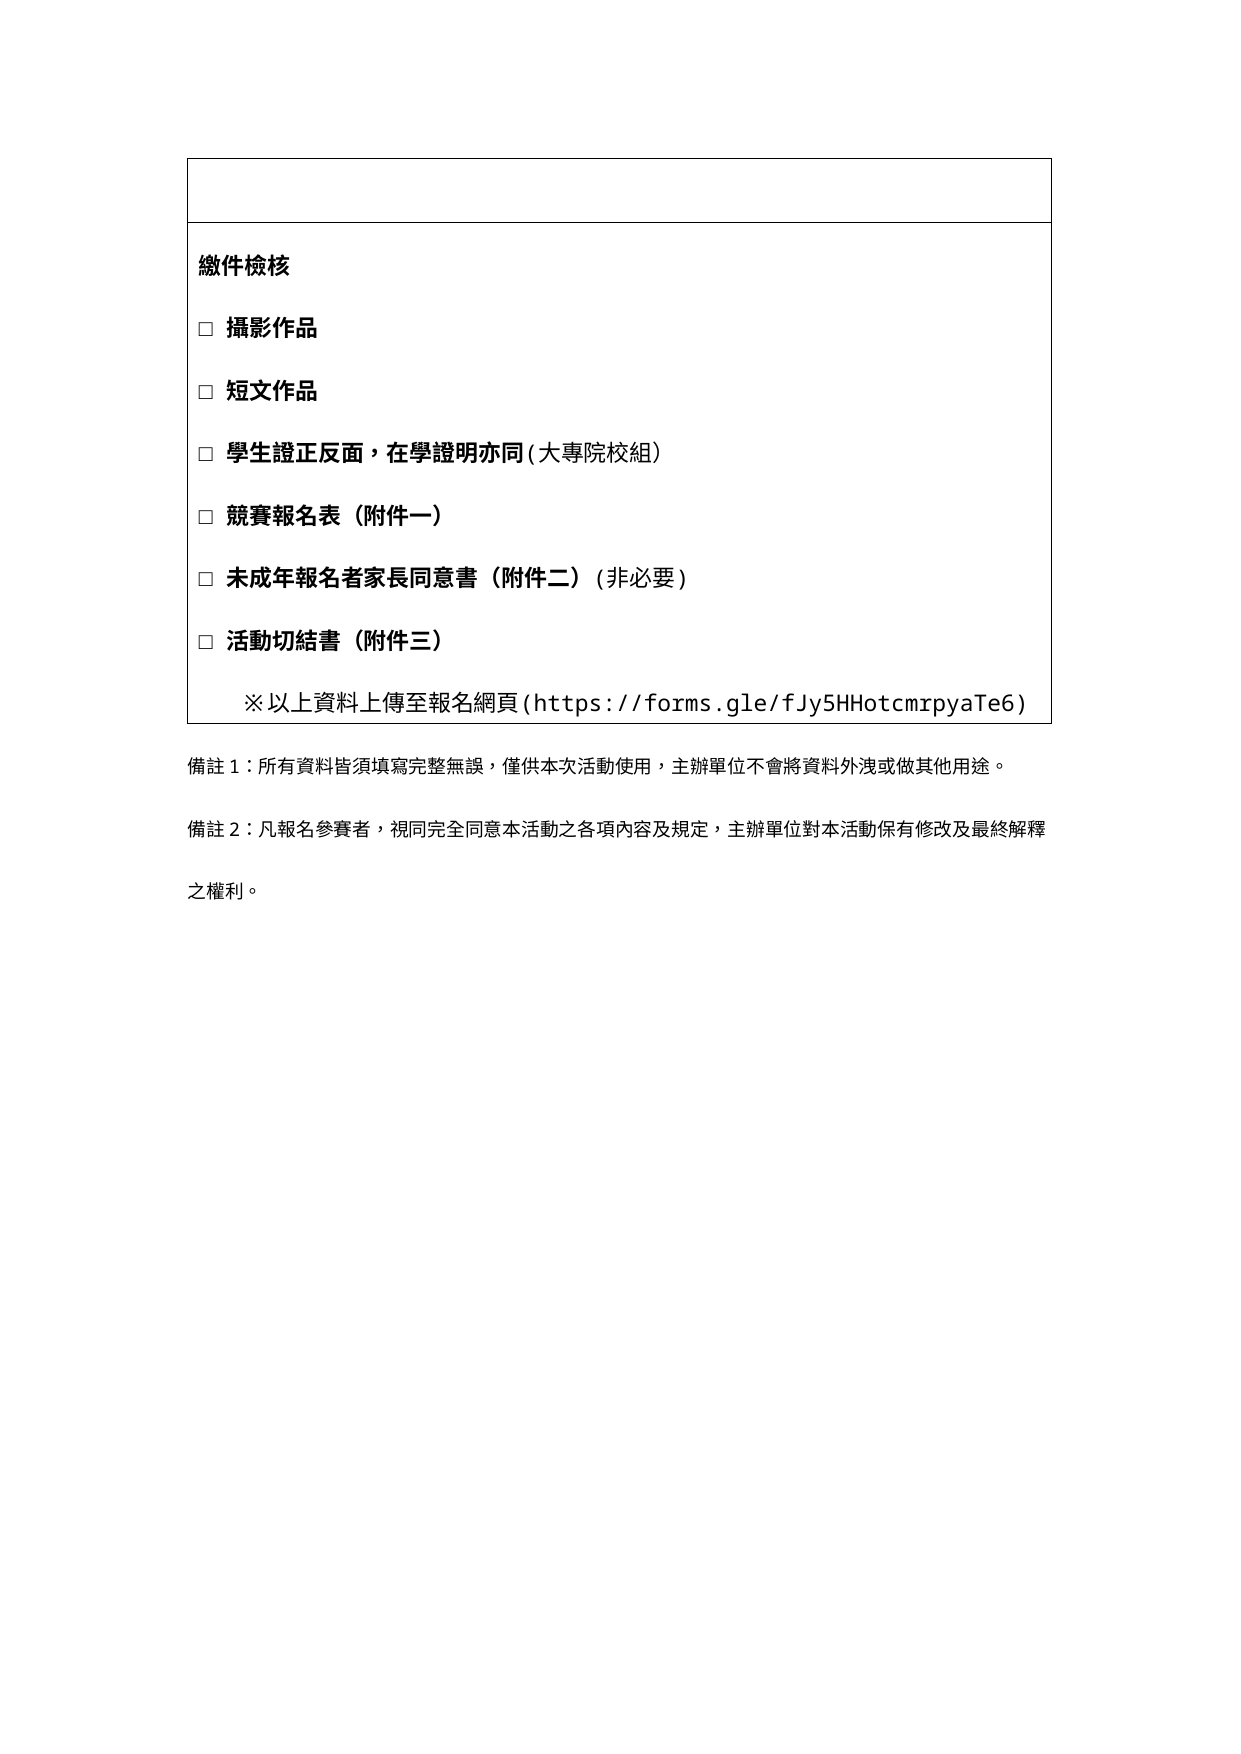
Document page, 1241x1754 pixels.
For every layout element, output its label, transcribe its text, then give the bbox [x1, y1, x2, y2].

table_cell [188, 159, 1051, 222]
text 備註1：所有資料皆須填寫完整無誤，僅供本次活動使用，主辦單位不會將資料外洩或做其他用途。 [187, 724, 1053, 786]
text 備註2：凡報名參賽者，視同完全同意本活動之各項內容及規定，主辦單位對本活動保有修改及最終解釋之權利。 [187, 786, 1053, 911]
table_cell 繳件檢核 □ 攝影作品 □ 短文作品 □ 學生證正反面，在學證明亦同(大專院校組） □ 競賽報名表（附件一） □ 未成年報名者家長同意書（附件二）(非必要) □ 活動切結書（附件三） ※以上資料上傳至報名網頁(https://forms.gle/fJy5HHotcmrpyaTe6) [188, 223, 1051, 723]
